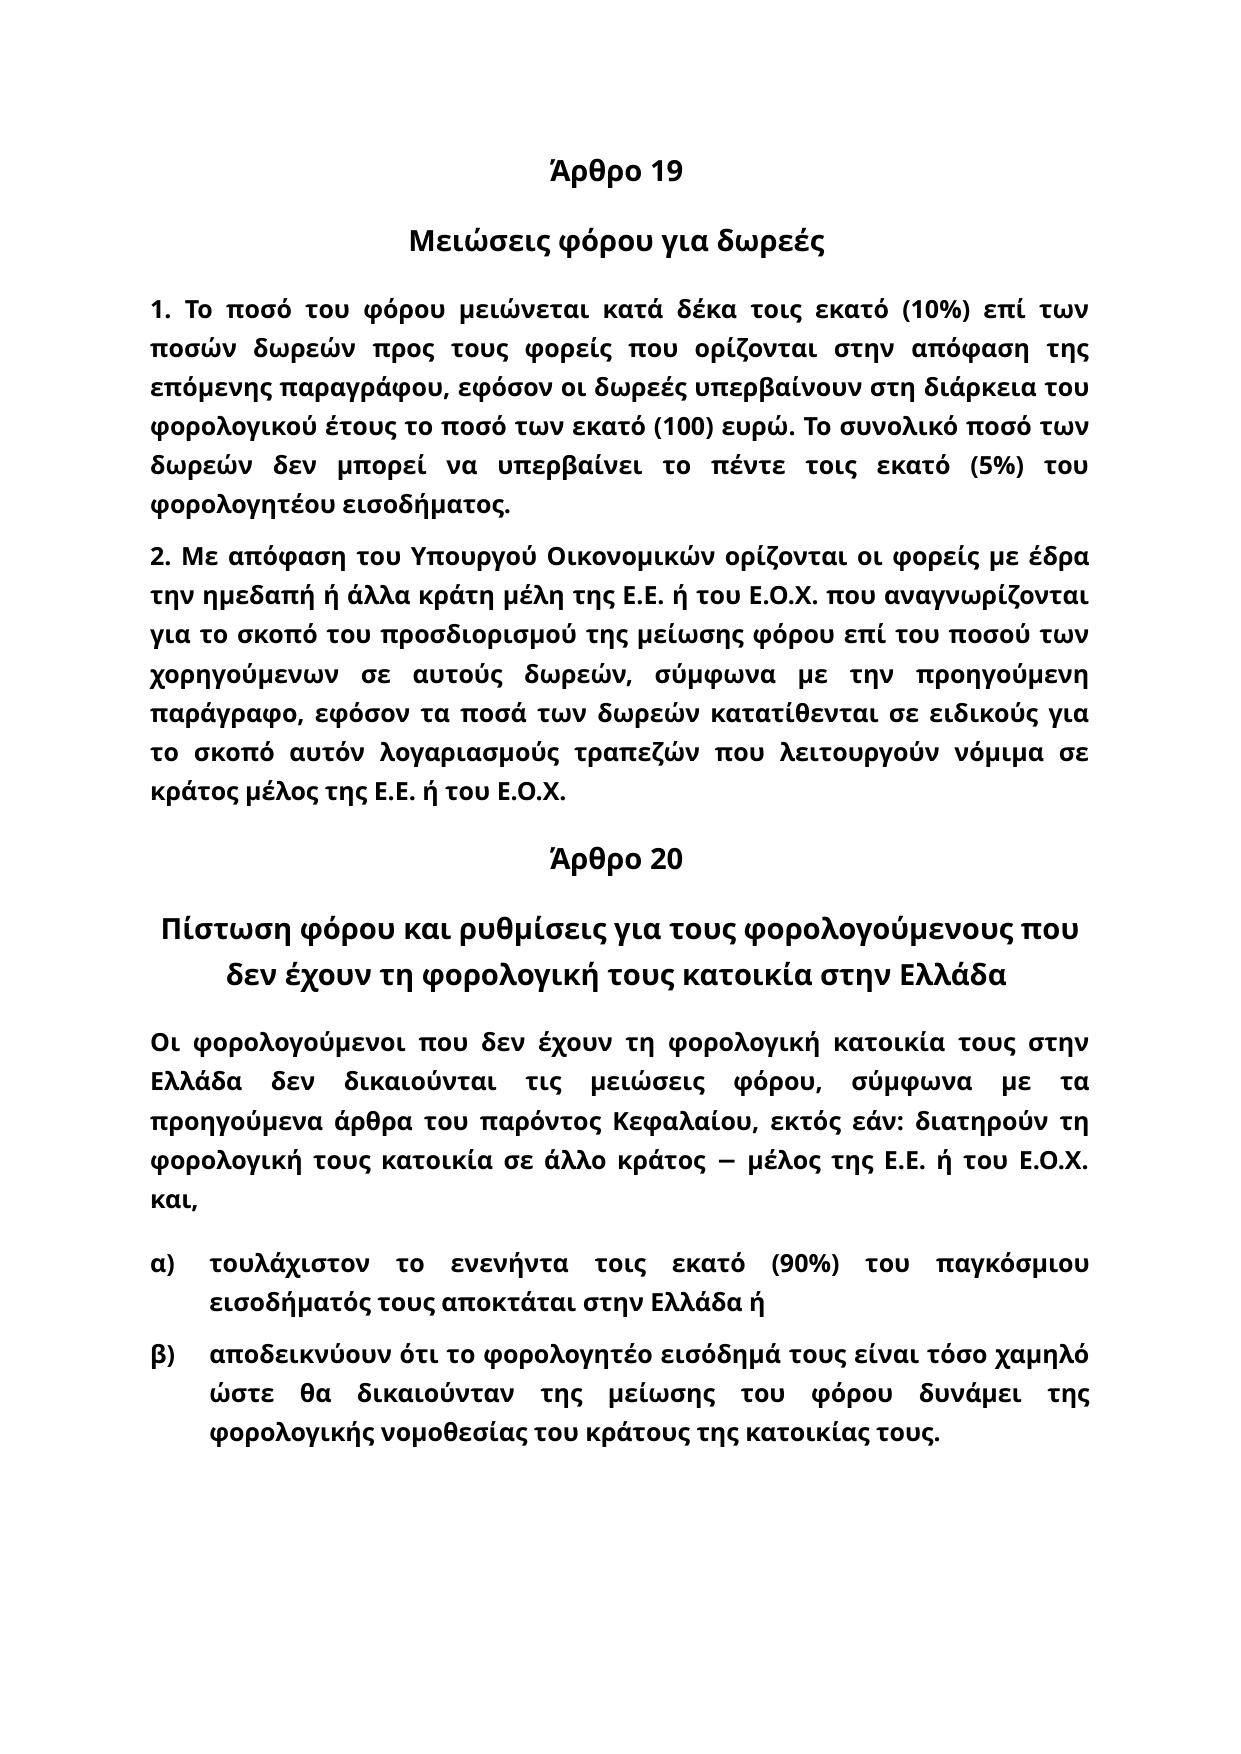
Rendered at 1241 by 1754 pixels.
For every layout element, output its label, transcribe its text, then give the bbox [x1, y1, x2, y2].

text 1. Το ποσό του φόρου μειώνεται κατά δέκα τοις εκατό (10%) επί των ποσών δωρεών προς τους φορείς που ορίζονται στην απόφαση της επόμενης παραγράφου, εφόσον οι δωρεές υπερβαίνουν στη διάρκεια του φορολογικού έτους το ποσό των εκατό (100) ευρώ. Το συνολικό ποσό των δωρεών δεν μπορεί να υπερβαίνει το πέντε τοις εκατό (5%) του φορολογητέου εισοδήματος. [150, 291, 1090, 521]
list α) τουλάχιστον το ενενήντα τοις εκατό (90%) του παγκόσμιου εισοδήματός τους αποκτάται στην Ελλάδα ή [150, 1246, 1090, 1319]
subtitle Άρθρο 20 [150, 838, 1090, 878]
subtitle Άρθρο 19 [150, 150, 1090, 190]
subtitle Πίστωση φόρου και ρυθμίσεις για τους φορολογούμενους που δεν έχουν τη φορολογική τους κατοικία στην Ελλάδα [150, 908, 1090, 994]
text 2. Με απόφαση του Υπουργού Οικονομικών ορίζονται οι φορείς με έδρα την ημεδαπή ή άλλα κράτη μέλη της Ε.Ε. ή του Ε.Ο.Χ. που αναγνωρίζονται για το σκοπό του προσδιορισμού της μείωσης φόρου επί του ποσού των χορηγούμενων σε αυτούς δωρεών, σύμφωνα με την προηγούμενη παράγραφο, εφόσον τα ποσά των δωρεών κατατίθενται σε ειδικούς για το σκοπό αυτόν λογαριασμούς τραπεζών που λειτουργούν νόμιμα σε κράτος μέλος της Ε.Ε. ή του Ε.Ο.Χ. [150, 539, 1090, 808]
list β) αποδεικνύουν ότι το φορολογητέο εισόδημά τους είναι τόσο χαμηλό ώστε θα δικαιούνταν της μείωσης του φόρου δυνάμει της φορολογικής νομοθεσίας του κράτους της κατοικίας τους. [150, 1336, 1090, 1449]
text Οι φορολογούμενοι που δεν έχουν τη φορολογική κατοικία τους στην Ελλάδα δεν δικαιούνται τις μειώσεις φόρου, σύμφωνα με τα προηγούμενα άρθρα του παρόντος Κεφαλαίου, εκτός εάν: διατηρούν τη φορολογική τους κατοικία σε άλλο κράτος − μέλος της Ε.Ε. ή του Ε.Ο.Χ. και, [150, 1025, 1090, 1216]
subtitle Μειώσεις φόρου για δωρεές [150, 221, 1090, 260]
